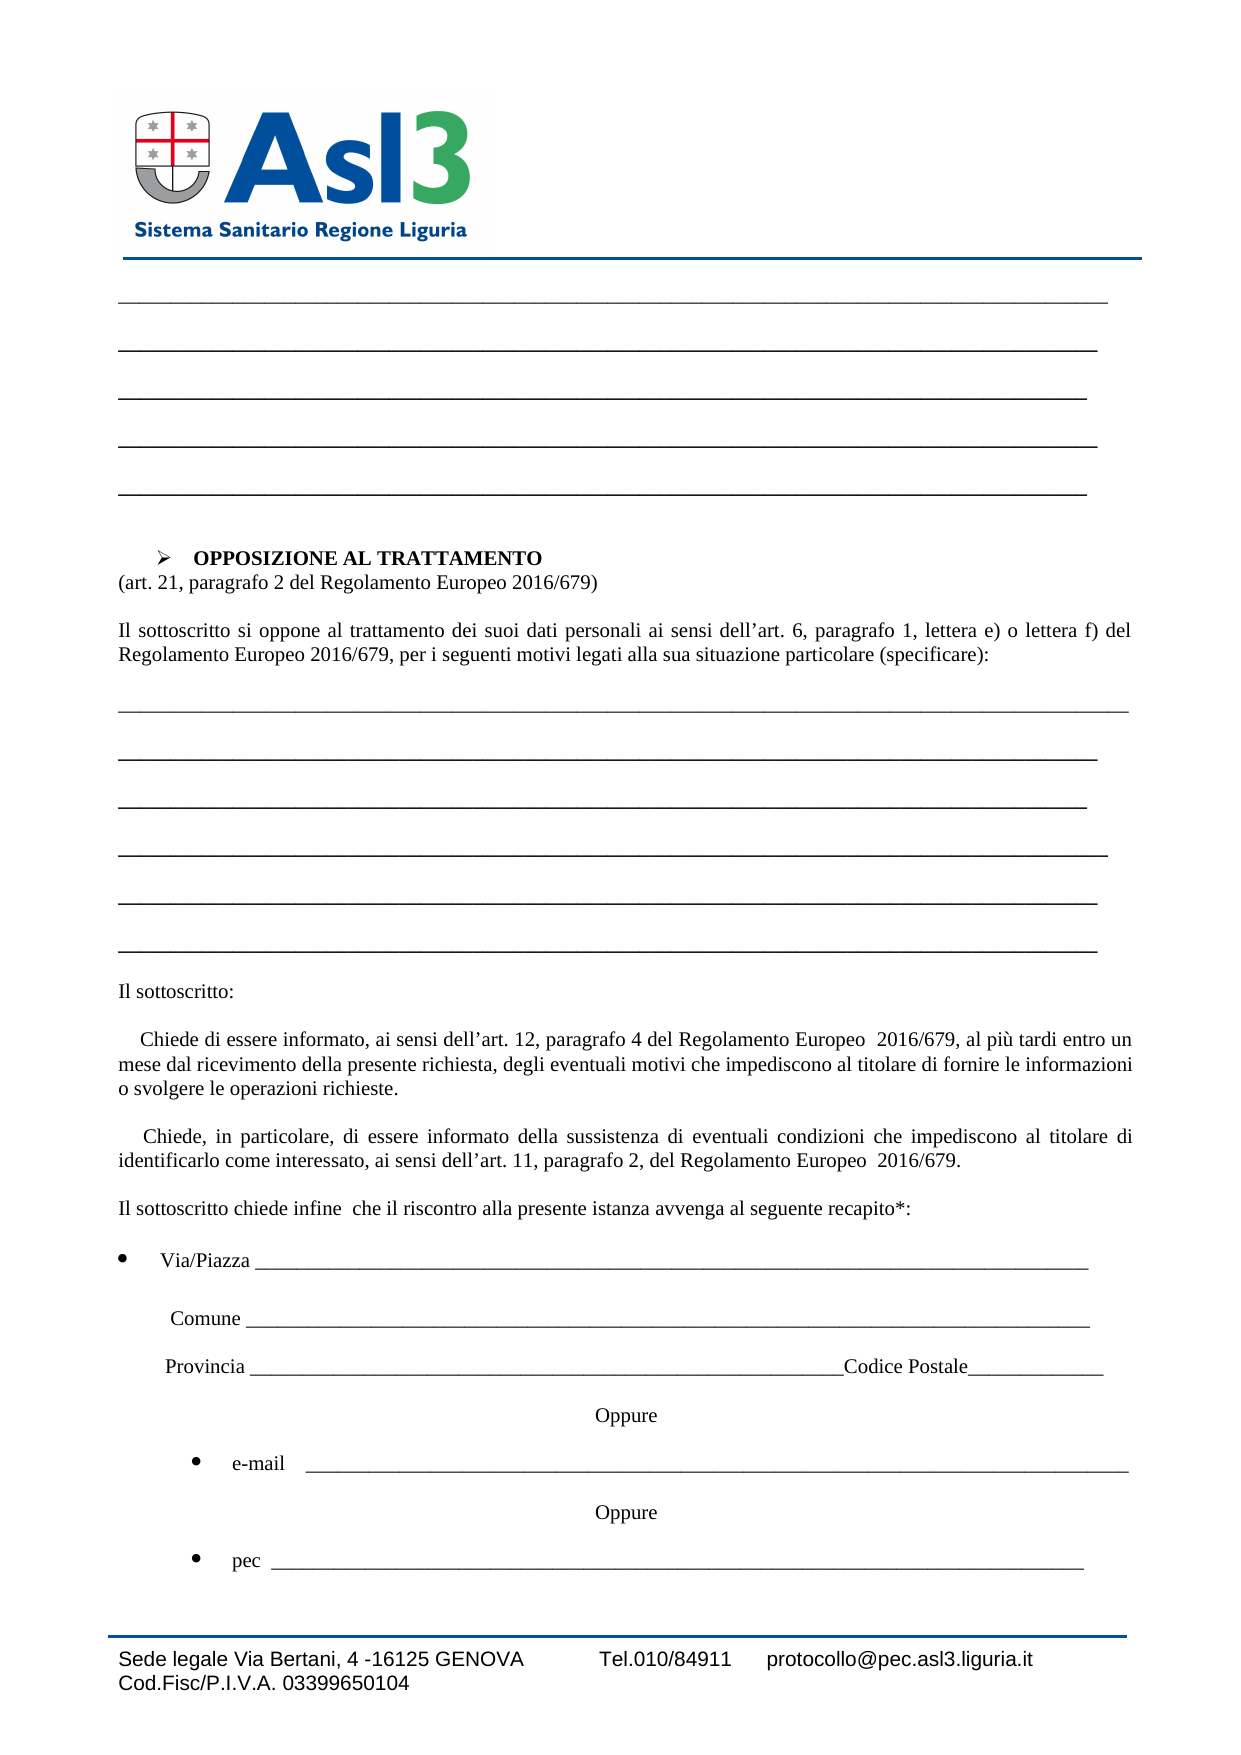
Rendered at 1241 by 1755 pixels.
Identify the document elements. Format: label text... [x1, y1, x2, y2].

text  Chiede di essere informato, ai sensi dell’art. 12, paragrafo 4 del Regolamento Europeo 2016/679, al più tardi entro un mese dal ricevimento della presente richiesta, degli eventuali motivi che impediscono al titolare di fornire le informazioni o svolgere le operazioni richieste. [118, 1027, 1134, 1099]
text _____________________________________________________________________________________________ [118, 378, 1134, 402]
text (art. 21, paragrafo 2 del Regolamento Europeo 2016/679) [118, 570, 1134, 594]
text Oppure [118, 1499, 1134, 1524]
text _______________________________________________________________________________________________ [118, 835, 1134, 859]
text  Chiede, in particolare, di essere informato della sussistenza di eventuali condizioni che impediscono al titolare di identificarlo come interessato, ai sensi dell’art. 11, paragrafo 2, del Regolamento Europeo 2016/679. [118, 1124, 1134, 1172]
text ______________________________________________________________________________________________ [118, 931, 1134, 955]
text ______________________________________________________________________________________________ [118, 739, 1134, 763]
text _____________________________________________________________________________________________ [118, 787, 1134, 811]
text Comune _________________________________________________________________________________ [118, 1306, 1134, 1330]
list OPPOSIZIONE AL TRATTAMENTO [156, 546, 1134, 570]
text  Via/Piazza ________________________________________________________________________________ [118, 1244, 1134, 1273]
text Il sottoscritto: [118, 979, 1134, 1003]
text Il sottoscritto si oppone al trattamento dei suoi dati personali ai sensi dell’art. 6, paragrafo 1, lettera e) o lettera f) del Regolamento Europeo 2016/679, per i seguenti motivi legati alla sua situazione particolare (specificare): [118, 618, 1134, 666]
list e-mail _______________________________________________________________________________ [192, 1451, 1134, 1476]
text _______________________________________________________________________________________________ [118, 281, 1134, 306]
text ______________________________________________________________________________________________ [118, 426, 1134, 450]
text ______________________________________________________________________________________________ [118, 329, 1134, 354]
text Provincia _________________________________________________________Codice Postale_____________ [118, 1354, 1134, 1378]
text _________________________________________________________________________________________________ [118, 691, 1134, 714]
text _____________________________________________________________________________________________ [118, 474, 1134, 498]
list pec ______________________________________________________________________________ [192, 1548, 1134, 1573]
text ______________________________________________________________________________________________ [118, 883, 1134, 907]
text Oppure [118, 1402, 1134, 1427]
text Il sottoscritto chiede infine che il riscontro alla presente istanza avvenga al seguente recapito*: [118, 1196, 1134, 1220]
